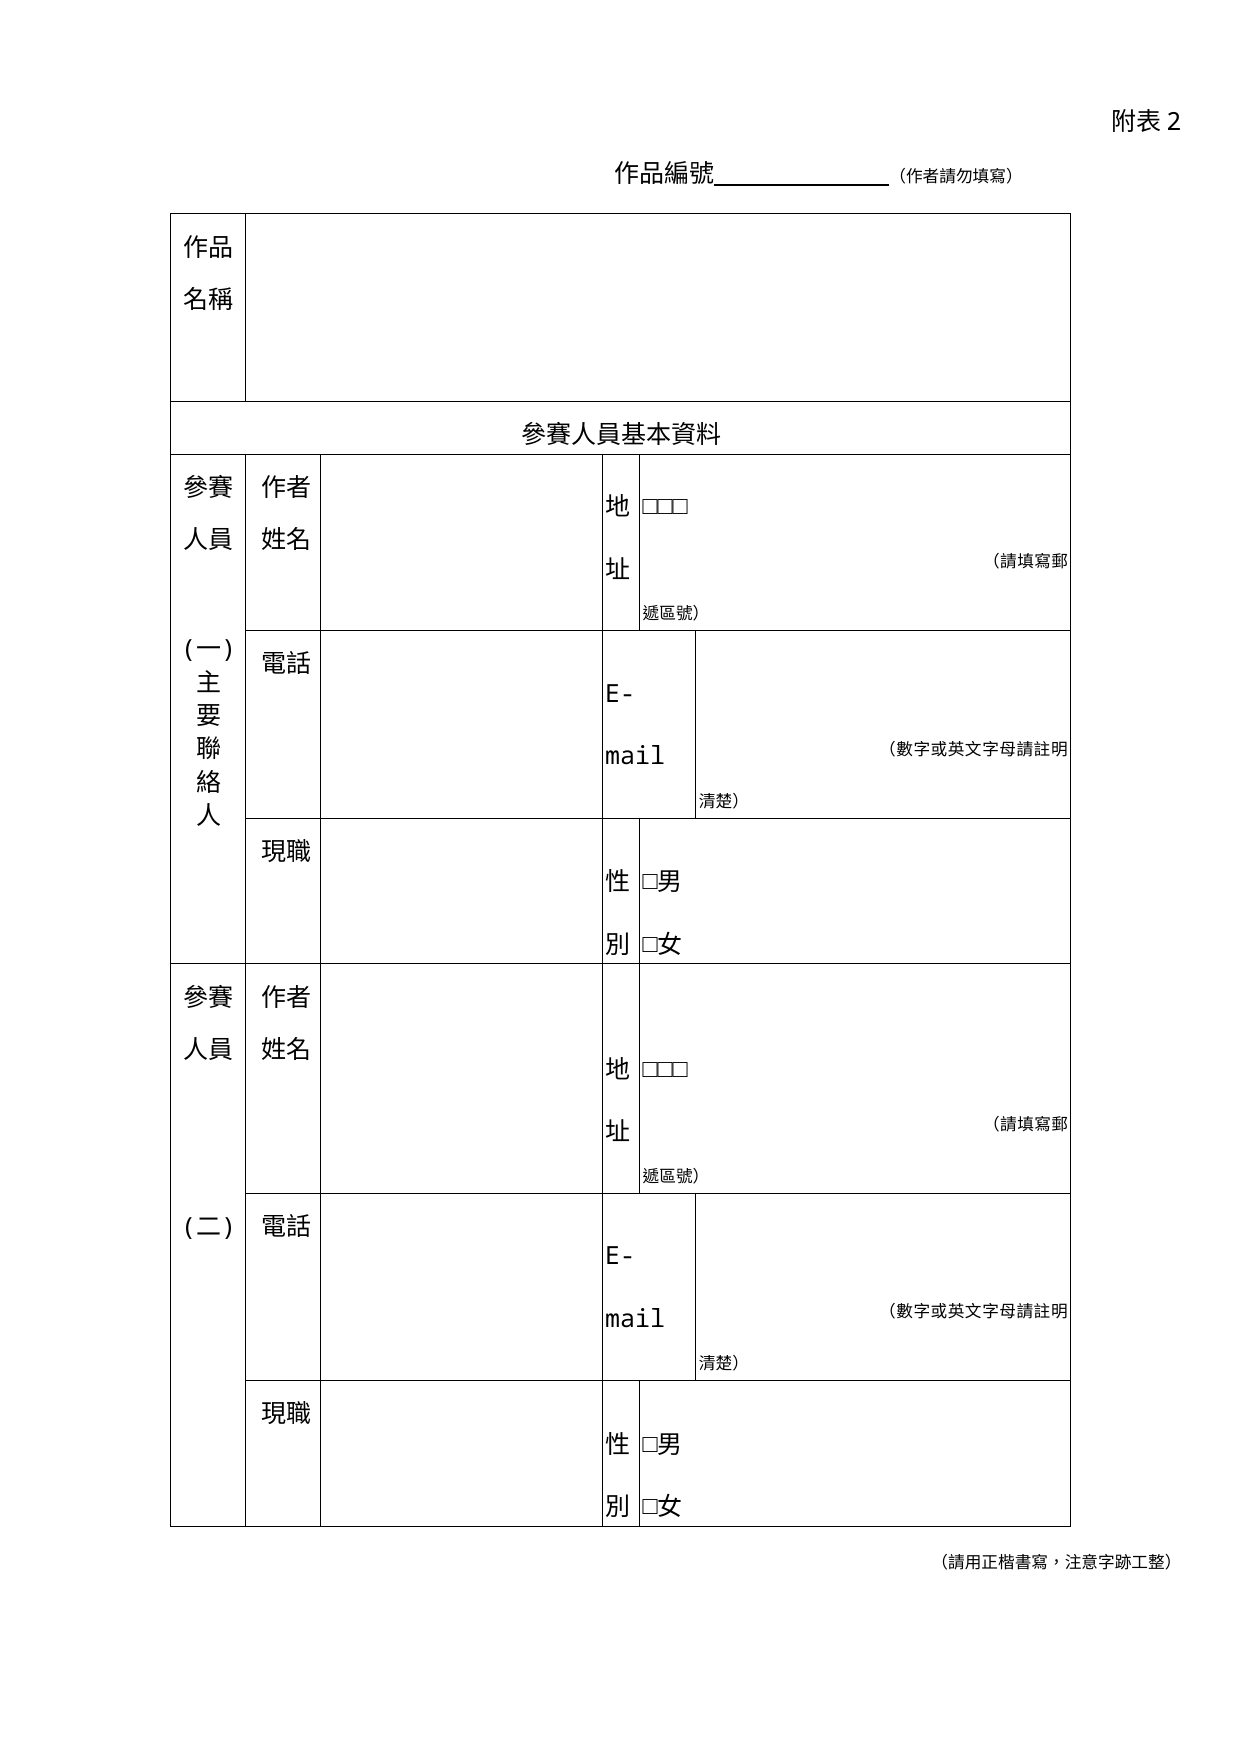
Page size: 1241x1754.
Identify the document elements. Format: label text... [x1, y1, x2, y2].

table_cell [321, 1381, 602, 1526]
table_cell [321, 631, 602, 817]
table_cell E-mail [603, 1194, 695, 1380]
text 作品編號 （作者請勿填寫） [59, 140, 1181, 192]
text （請用正楷書寫，注意字跡工整） [59, 1527, 1181, 1579]
table_cell 電話 [246, 1194, 320, 1380]
table_cell 性別 [603, 819, 639, 963]
table_cell □男 □女 [640, 819, 1070, 963]
table_cell □□□ （請填寫郵遞區號） [640, 964, 1070, 1192]
table_header [246, 214, 1070, 401]
table_cell 現職 [246, 1381, 320, 1526]
table_cell 參賽人員 [171, 964, 245, 1192]
table_cell [321, 964, 602, 1192]
table_cell 性別 [603, 1381, 639, 1526]
table_cell [321, 819, 602, 963]
table_cell (二) [171, 1193, 245, 1526]
table_cell 作者 姓名 [246, 964, 320, 1192]
table_cell 參賽人員 [171, 455, 245, 630]
table_cell □□□ （請填寫郵遞區號） [640, 455, 1070, 630]
table_cell 參賽人員基本資料 [171, 402, 1070, 454]
table_cell 現職 [246, 819, 320, 963]
table_cell [321, 455, 602, 630]
table_cell [321, 1194, 602, 1380]
table_cell E-mail [603, 631, 695, 817]
table_cell （數字或英文字母請註明清楚） [696, 631, 1070, 817]
table_cell (一) 主 要 聯 絡 人 [171, 630, 245, 963]
table_cell 作者 姓名 [246, 455, 320, 630]
table_header 作品 名稱 [171, 214, 245, 401]
text 附表2 [59, 88, 1181, 140]
table_cell （數字或英文字母請註明清楚） [696, 1194, 1070, 1380]
table_cell 地 址 [603, 455, 639, 630]
table_cell 電話 [246, 631, 320, 817]
table_cell □男 □女 [640, 1381, 1070, 1526]
table_cell 地 址 [603, 964, 639, 1192]
